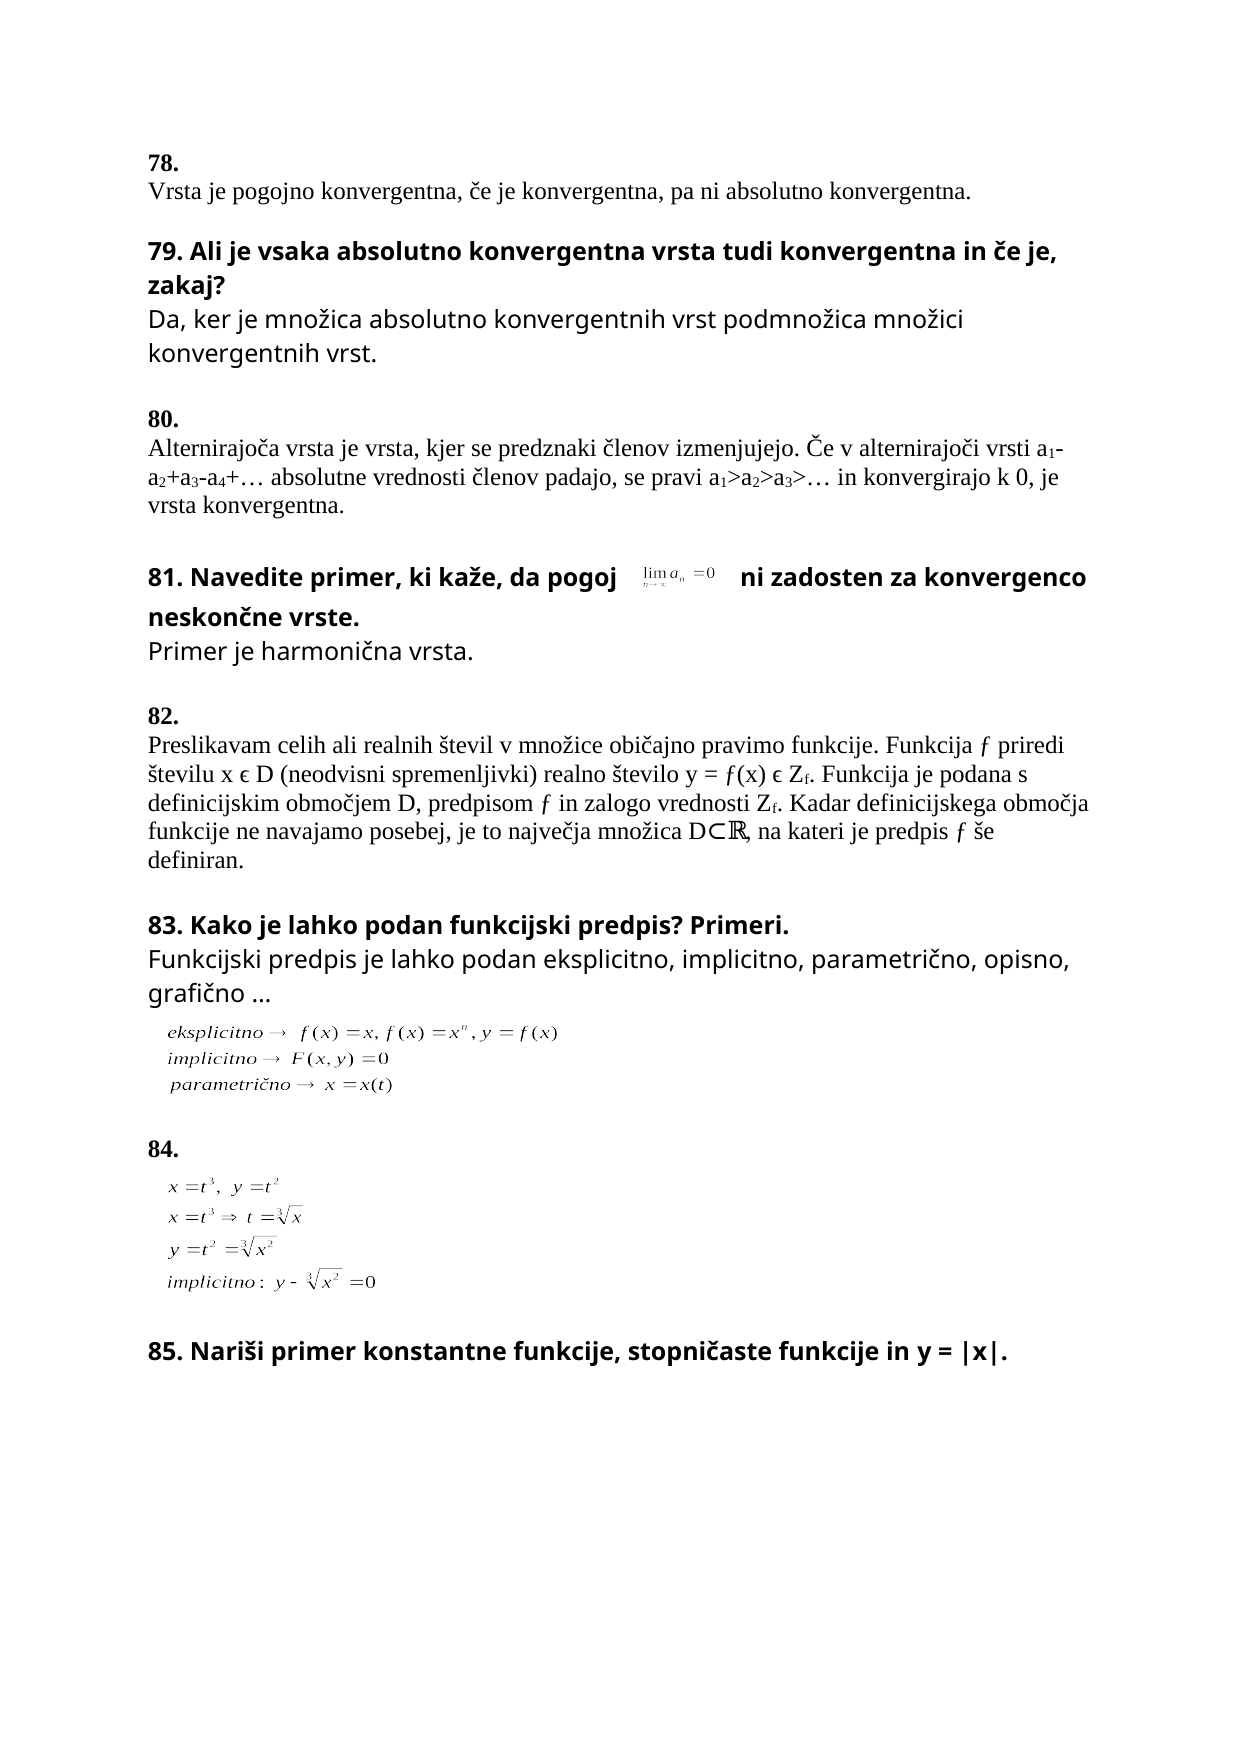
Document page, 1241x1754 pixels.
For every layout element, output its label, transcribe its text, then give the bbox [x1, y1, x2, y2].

text 84. [148, 1134, 1093, 1163]
text 85. Nariši primer konstantne funkcije, stopničaste funkcije in y = |x|. [148, 1333, 1093, 1367]
text Funkcijski predpis je lahko podan eksplicitno, implicitno, parametrično, opisno, grafično … [148, 942, 1093, 1010]
text Alternirajoča vrsta je vrsta, kjer se predznaki členov izmenjujejo. Če v alternirajoči vrsti a1-a2+a3-a4+… absolutne vrednosti členov padajo, se pravi a1>a2>a3>… in konvergirajo k 0, je vrsta konvergentna. [148, 433, 1093, 519]
text 80. [148, 404, 1093, 433]
text Vrsta je pogojno konvergentna, če je konvergentna, pa ni absolutno konvergentna. [148, 176, 1093, 205]
text 79. Ali je vsaka absolutno konvergentna vrsta tudi konvergentna in če je, zakaj? [148, 234, 1093, 302]
text 82. [148, 701, 1093, 730]
text 81. Navedite primer, ki kaže, da pogoj ni zadosten za konvergenco [148, 553, 1093, 599]
text neskončne vrste. [148, 599, 1093, 633]
text 78. [148, 148, 1093, 176]
text Da, ker je množica absolutno konvergentnih vrst podmnožica množici konvergentnih vrst. [148, 302, 1093, 370]
text Preslikavam celih ali realnih števil v množice običajno pravimo funkcije. Funkcija ƒ priredi številu x ϵ D (neodvisni spremenljivki) realno število y = ƒ(x) ϵ Zf. Funkcija je podana s definicijskim območjem D, predpisom ƒ in zalogo vrednosti Zf. Kadar definicijskega območja funkcije ne navajamo posebej, je to največja množica D⊂ℝ, na kateri je predpis ƒ še definiran. [148, 730, 1093, 874]
text Primer je harmonična vrsta. [148, 633, 1093, 667]
text 83. Kako je lahko podan funkcijski predpis? Primeri. [148, 908, 1093, 942]
